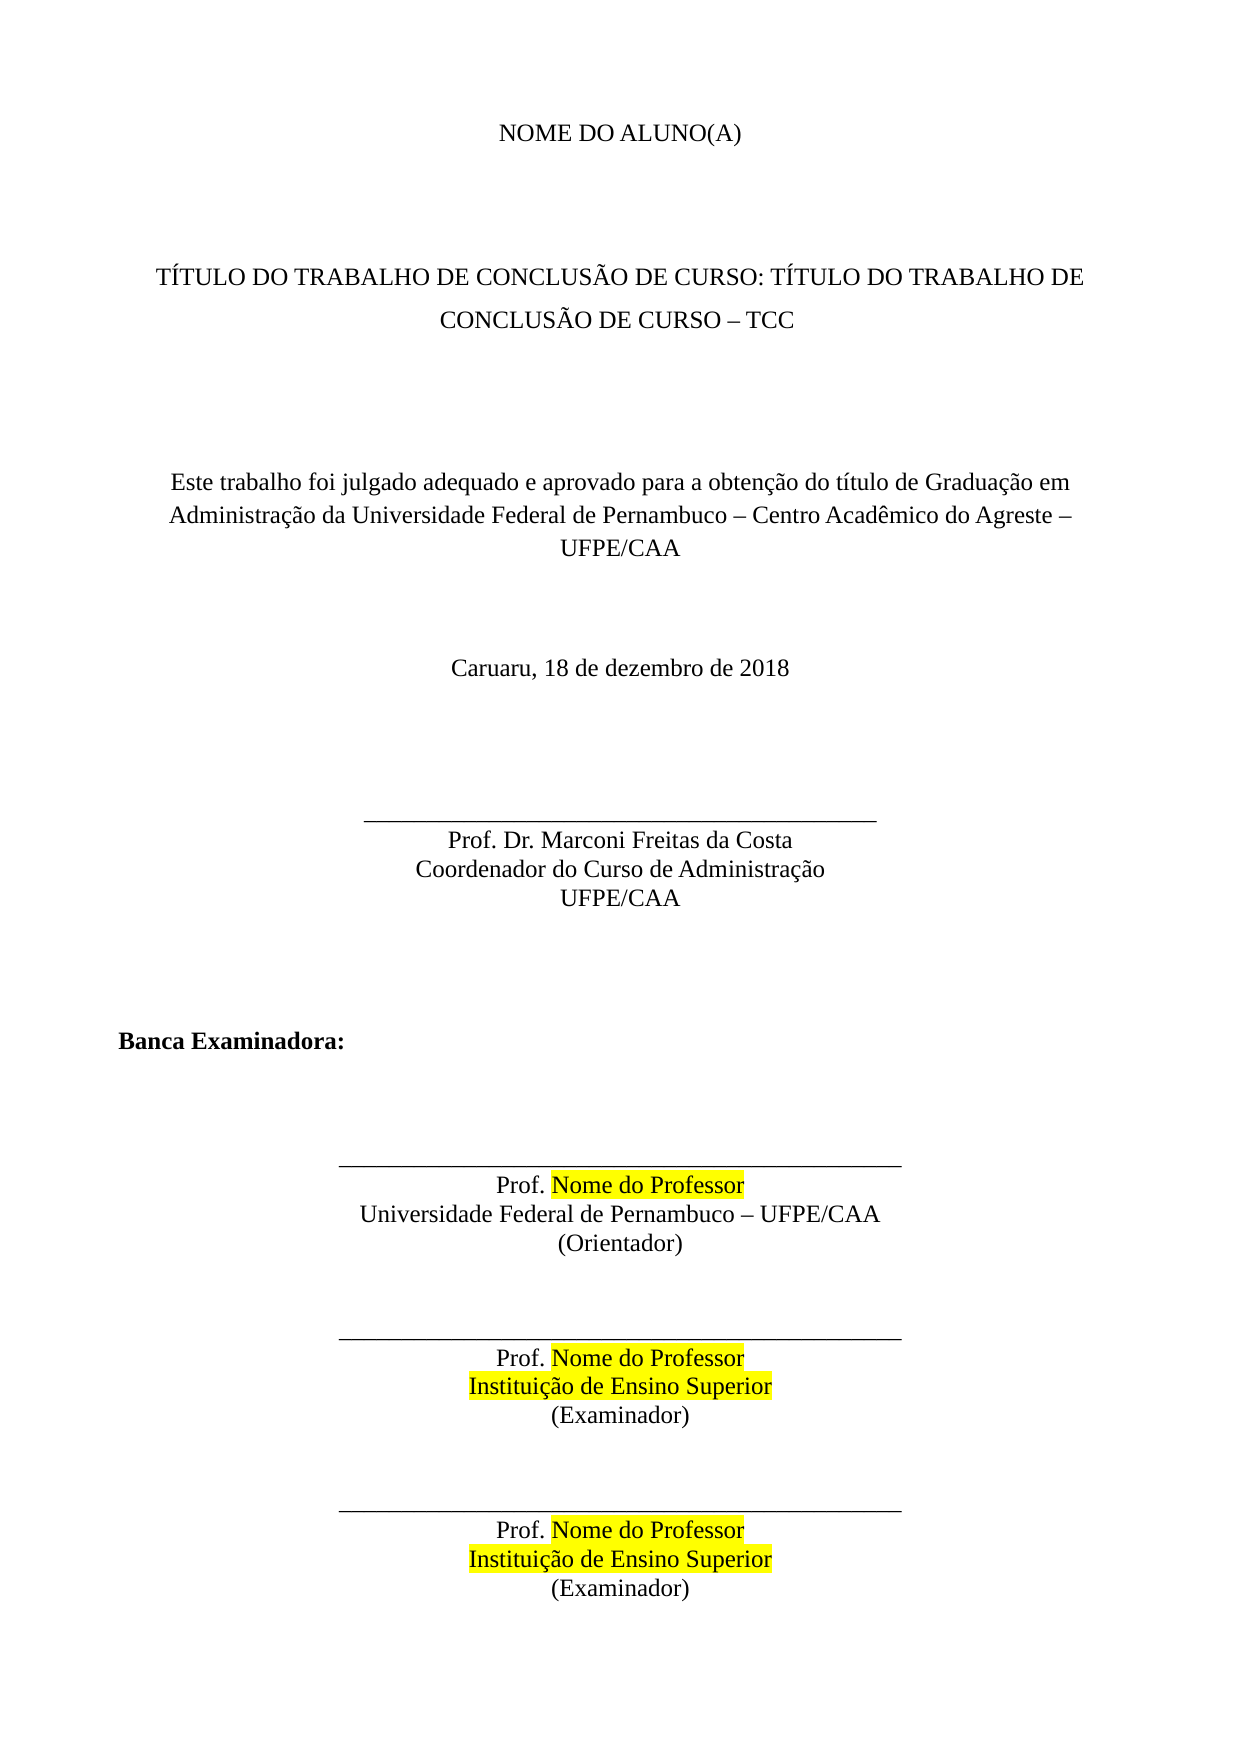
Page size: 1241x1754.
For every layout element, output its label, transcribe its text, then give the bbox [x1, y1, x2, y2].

text NOME DO ALUNO(A) [118, 118, 1122, 147]
text Instituição de Ensino Superior [118, 1544, 1122, 1573]
text Prof. Nome do Professor [118, 1515, 1122, 1544]
text Universidade Federal de Pernambuco – UFPE/CAA [118, 1199, 1122, 1228]
text Prof. Dr. Marconi Freitas da Costa [118, 825, 1122, 854]
text Caruaru, 18 de dezembro de 2018 [118, 653, 1122, 681]
text Este trabalho foi julgado adequado e aprovado para a obtenção do título de Graduação em Administração da Universidade Federal de Pernambuco – Centro Acadêmico do Agreste – UFPE/CAA [118, 467, 1122, 562]
text _________________________________________ [118, 796, 1122, 825]
text _____________________________________________ [118, 1141, 1122, 1170]
text Coordenador do Curso de Administração [118, 854, 1122, 883]
text (Examinador) [118, 1400, 1122, 1429]
text TÍTULO DO TRABALHO DE CONCLUSÃO DE CURSO: TÍTULO DO TRABALHO DE CONCLUSÃO DE CURSO – TCC [118, 262, 1122, 334]
text Prof. Nome do Professor [118, 1343, 1122, 1371]
text _____________________________________________ [118, 1314, 1122, 1343]
text Prof. Nome do Professor [118, 1170, 1122, 1199]
text (Examinador) [118, 1573, 1122, 1601]
text Instituição de Ensino Superior [118, 1371, 1122, 1400]
text (Orientador) [118, 1228, 1122, 1256]
text Banca Examinadora: [118, 1026, 1122, 1055]
text UFPE/CAA [118, 883, 1122, 911]
text _____________________________________________ [118, 1486, 1122, 1515]
